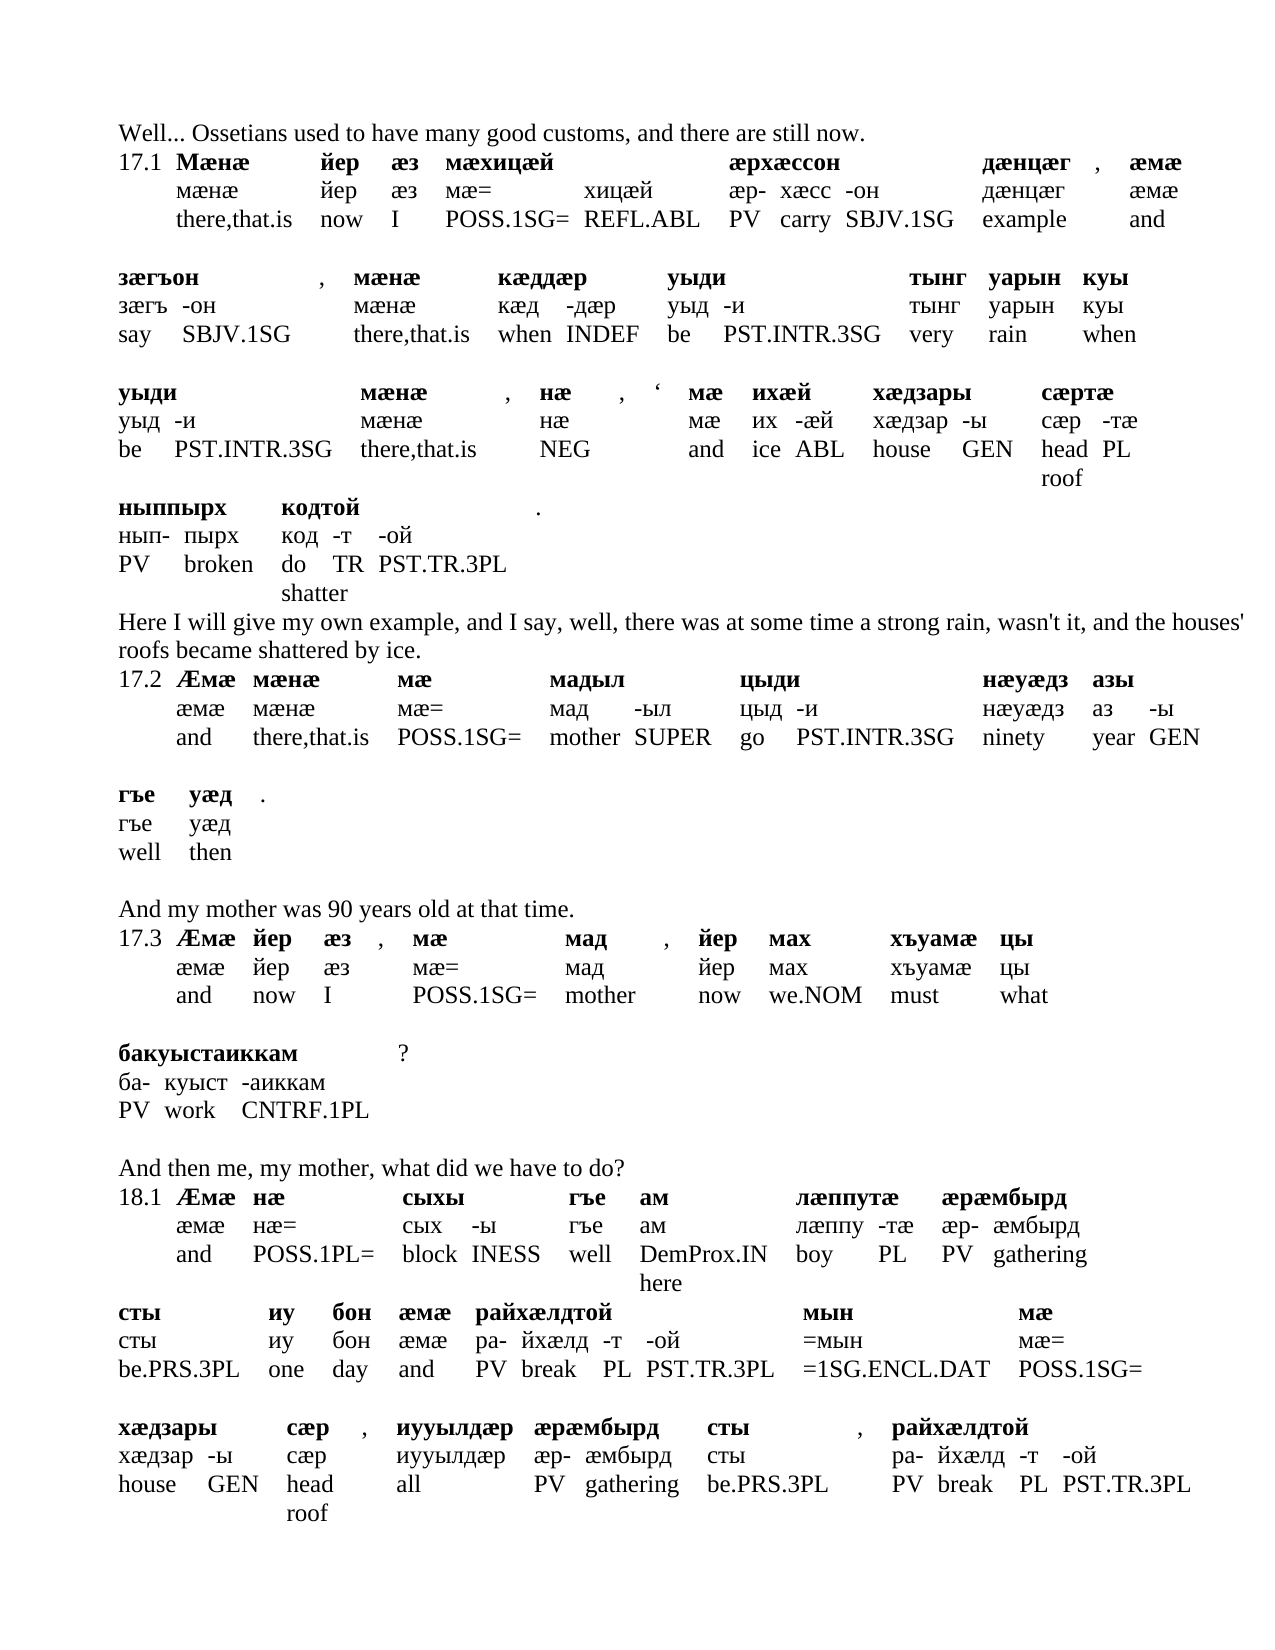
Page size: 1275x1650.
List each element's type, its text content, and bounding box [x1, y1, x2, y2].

text -т [1019, 1441, 1048, 1469]
text PV [533, 1469, 571, 1498]
text ice [752, 434, 781, 463]
text мах [769, 923, 876, 952]
text . [535, 492, 556, 521]
text -т [332, 521, 364, 549]
text хъуамæ [890, 952, 972, 981]
text ра- [475, 1326, 507, 1354]
text уыд [118, 406, 160, 434]
text æмæ [176, 693, 225, 722]
text GEN [962, 434, 1013, 463]
text сых [402, 1211, 458, 1239]
text well [118, 837, 161, 866]
text , [318, 262, 339, 291]
text тынг [909, 291, 961, 319]
text æмæ [176, 1211, 225, 1239]
text I [391, 204, 417, 233]
text нæ [539, 406, 591, 434]
text gathering [993, 1239, 1087, 1268]
text what [999, 981, 1048, 1009]
text -и [796, 693, 955, 722]
text break [937, 1469, 1005, 1498]
text CNTRF.1PL [241, 1096, 370, 1124]
text PV [941, 1239, 979, 1268]
text do [281, 549, 318, 578]
text сæр [1041, 406, 1088, 434]
text æр- [941, 1211, 979, 1239]
text 17.1 [118, 147, 162, 176]
text нæ= [253, 1211, 374, 1239]
text бон [332, 1326, 371, 1354]
text кæддæр [498, 262, 653, 291]
text POSS.1SG= [397, 722, 522, 751]
text head [286, 1469, 334, 1498]
text be.PRS.3PL [707, 1469, 829, 1498]
text block [402, 1239, 458, 1268]
text ? [398, 1038, 419, 1067]
text цыд [739, 693, 782, 722]
text æр- [729, 176, 766, 204]
text сæр [286, 1441, 334, 1469]
text here [639, 1268, 782, 1297]
text код [281, 521, 318, 549]
text be [118, 434, 160, 463]
text we.NOM [769, 981, 863, 1009]
text уарын [988, 262, 1068, 291]
text тынг [909, 262, 974, 291]
text сты [707, 1412, 843, 1441]
text PST.INTR.3SG [723, 319, 882, 348]
text , [857, 1412, 878, 1441]
text rain [988, 319, 1054, 348]
text carry [780, 204, 831, 233]
text мæ= [412, 952, 537, 981]
text PV [892, 1469, 924, 1498]
text must [890, 981, 972, 1009]
text зæгъон [118, 262, 305, 291]
text GEN [1149, 722, 1200, 751]
text æмæ [176, 952, 225, 981]
text now [320, 204, 363, 233]
text then [189, 837, 232, 866]
text йхæлд [937, 1441, 1005, 1469]
text very [909, 319, 961, 348]
text æрæмбырд [533, 1412, 693, 1441]
text райхæлдтой [475, 1297, 789, 1326]
text куы [1082, 262, 1150, 291]
text -он [845, 176, 954, 204]
text and [176, 722, 225, 751]
text йер [253, 923, 309, 952]
text SBJV.1SG [845, 204, 954, 233]
text нæуæдз [982, 664, 1078, 693]
text хъуамæ [890, 923, 986, 952]
text мæхицæй [445, 147, 715, 176]
text нæ [539, 377, 605, 406]
text PST.TR.3PL [1062, 1469, 1192, 1498]
text цы [999, 923, 1062, 952]
text куы [1082, 291, 1136, 319]
text -ой [1062, 1441, 1192, 1469]
text 18.1 [118, 1182, 162, 1211]
text TR [332, 549, 364, 578]
text POSS.1SG= [412, 981, 537, 1009]
text PST.TR.3PL [378, 549, 507, 578]
text 17.3 [118, 923, 162, 952]
text йер [253, 952, 296, 981]
text куыст [164, 1067, 228, 1096]
text -ыл [634, 693, 712, 722]
text -ой [378, 521, 507, 549]
text æрæмбырд [941, 1182, 1101, 1211]
text уыди [118, 377, 346, 406]
text there,that.is [176, 204, 292, 233]
text мæ [412, 923, 551, 952]
text æмæ [1129, 176, 1178, 204]
text Æмæ [176, 664, 239, 693]
text æз [391, 147, 431, 176]
text example [982, 204, 1067, 233]
text house [118, 1469, 194, 1498]
text хицæй [583, 176, 701, 204]
text мæнæ [360, 377, 491, 406]
text мад [565, 923, 649, 952]
text мадыл [549, 664, 726, 693]
text мæ [688, 377, 738, 406]
text there,that.is [360, 434, 477, 463]
text хæдзар [118, 1441, 194, 1469]
text æр- [533, 1441, 571, 1469]
text PL [603, 1354, 632, 1383]
text цы [999, 952, 1048, 981]
text when [498, 319, 552, 348]
text æмæ [398, 1326, 448, 1354]
text PL [878, 1239, 914, 1268]
text мæ [397, 664, 536, 693]
text йер [320, 147, 377, 176]
text мæнæ [176, 176, 292, 204]
text гъе [569, 1182, 626, 1211]
text head [1041, 434, 1088, 463]
text райхæлдтой [892, 1412, 1205, 1441]
text ба- [118, 1067, 150, 1096]
text -ы [1149, 693, 1200, 722]
text æрхæссон [729, 147, 968, 176]
text PV [729, 204, 766, 233]
text иу [268, 1326, 304, 1354]
text SUPER [634, 722, 712, 751]
text иууылдæр [396, 1412, 520, 1441]
text . [259, 779, 281, 808]
text DemProx.IN [639, 1239, 768, 1268]
text лæппутæ [796, 1182, 928, 1211]
text кæд [498, 291, 552, 319]
text mother [549, 722, 620, 751]
text -и [174, 406, 333, 434]
text broken [184, 549, 253, 578]
text , [1094, 147, 1115, 176]
text there,that.is [353, 319, 470, 348]
text гъе [118, 808, 161, 837]
text And then me, my mother, what did we have to do? [118, 1153, 1249, 1182]
text , [663, 923, 684, 952]
text and [398, 1354, 448, 1383]
text мæ= [1018, 1326, 1143, 1354]
text æз [391, 176, 417, 204]
text be [667, 319, 709, 348]
text gathering [585, 1469, 679, 1498]
text æмæ [398, 1297, 461, 1326]
text Мæнæ [176, 147, 306, 176]
text PST.INTR.3SG [796, 722, 955, 751]
text when [1082, 319, 1136, 348]
text , [618, 377, 639, 406]
text PL [1019, 1469, 1048, 1498]
text -ы [471, 1211, 541, 1239]
text ninety [982, 722, 1064, 751]
text PST.INTR.3SG [174, 434, 333, 463]
text PV [118, 1096, 150, 1124]
text аз [1092, 693, 1135, 722]
text -ой [646, 1326, 775, 1354]
text æмæ [1129, 147, 1192, 176]
text нып- [118, 521, 170, 549]
text and [1129, 204, 1178, 233]
text мæ [1018, 1297, 1157, 1326]
text мæ= [445, 176, 570, 204]
text all [396, 1469, 506, 1498]
text SBJV.1SG [182, 319, 291, 348]
text PV [118, 549, 170, 578]
text INDEF [566, 319, 639, 348]
text ‘ [653, 377, 674, 406]
text æз [323, 952, 350, 981]
text PL [1102, 434, 1138, 463]
text be.PRS.3PL [118, 1354, 241, 1383]
text хæдзары [118, 1412, 273, 1441]
text цыди [739, 664, 969, 693]
text мæнæ [353, 291, 470, 319]
text and [176, 1239, 225, 1268]
text мад [565, 952, 636, 981]
text say [118, 319, 168, 348]
text æмбырд [585, 1441, 679, 1469]
text mother [565, 981, 636, 1009]
text GEN [207, 1469, 259, 1498]
text Well... Ossetians used to have many good customs, and there are still now. [118, 118, 1249, 147]
text Æмæ [176, 923, 239, 952]
text and [688, 434, 724, 463]
text мæнæ [253, 664, 383, 693]
text мад [549, 693, 620, 722]
text REFL.ABL [583, 204, 701, 233]
text , [361, 1412, 382, 1441]
text уыди [667, 262, 895, 291]
text сыхы [402, 1182, 555, 1211]
text дæнцæг [982, 147, 1081, 176]
text уыд [667, 291, 709, 319]
text -т [603, 1326, 632, 1354]
text гъе [569, 1211, 612, 1239]
text 17.2 [118, 664, 162, 693]
text now [253, 981, 296, 1009]
text -ы [962, 406, 1013, 434]
text -ы [207, 1441, 259, 1469]
text boy [796, 1239, 864, 1268]
text мæ [688, 406, 724, 434]
text иу [268, 1297, 318, 1326]
text -æй [795, 406, 845, 434]
text бон [332, 1297, 384, 1326]
text иууылдæр [396, 1441, 506, 1469]
text азы [1092, 664, 1214, 693]
text ихæй [752, 377, 859, 406]
text йер [698, 952, 741, 981]
text POSS.1SG= [1018, 1354, 1143, 1383]
text and [176, 981, 225, 1009]
text break [521, 1354, 589, 1383]
text ABL [795, 434, 845, 463]
text =мын [803, 1326, 991, 1354]
text roof [1041, 463, 1152, 492]
text =1SG.ENCL.DAT [803, 1354, 991, 1383]
text -тæ [1102, 406, 1138, 434]
text хæсс [780, 176, 831, 204]
text æмбырд [993, 1211, 1087, 1239]
text Æмæ [176, 1182, 239, 1211]
text PV [475, 1354, 507, 1383]
text мæнæ [360, 406, 477, 434]
text house [873, 434, 948, 463]
text уæд [189, 808, 232, 837]
text -тæ [878, 1211, 914, 1239]
text мæнæ [253, 693, 369, 722]
text ам [639, 1182, 782, 1211]
text roof [286, 1498, 348, 1527]
text гъе [118, 779, 175, 808]
text POSS.1PL= [253, 1239, 374, 1268]
text уарын [988, 291, 1054, 319]
text -аиккам [241, 1067, 370, 1096]
text мæнæ [353, 262, 484, 291]
text And my mother was 90 years old at that time. [118, 894, 1249, 923]
text сæр [286, 1412, 348, 1441]
text ра- [892, 1441, 924, 1469]
text лæппу [796, 1211, 864, 1239]
text нæ [253, 1182, 388, 1211]
text æз [323, 923, 364, 952]
text хæдзар [873, 406, 948, 434]
text , [378, 923, 399, 952]
text ныппырх [118, 492, 267, 521]
text кодтой [281, 492, 521, 521]
text зæгъ [118, 291, 168, 319]
text go [739, 722, 782, 751]
text NEG [539, 434, 591, 463]
text ам [639, 1211, 768, 1239]
text мах [769, 952, 863, 981]
text йер [320, 176, 363, 204]
text , [504, 377, 526, 406]
text хæдзары [873, 377, 1027, 406]
text сты [118, 1297, 254, 1326]
text сты [707, 1441, 829, 1469]
text их [752, 406, 781, 434]
text мын [803, 1297, 1004, 1326]
text дæнцæг [982, 176, 1067, 204]
text -дæр [566, 291, 639, 319]
text well [569, 1239, 612, 1268]
text сæртæ [1041, 377, 1152, 406]
text there,that.is [253, 722, 369, 751]
text сты [118, 1326, 241, 1354]
text -и [723, 291, 882, 319]
text one [268, 1354, 304, 1383]
text INESS [471, 1239, 541, 1268]
text PST.TR.3PL [646, 1354, 775, 1383]
text year [1092, 722, 1135, 751]
text мæ= [397, 693, 522, 722]
text POSS.1SG= [445, 204, 570, 233]
text I [323, 981, 350, 1009]
text йхæлд [521, 1326, 589, 1354]
text work [164, 1096, 228, 1124]
text пырх [184, 521, 253, 549]
text shatter [281, 578, 521, 607]
text йер [698, 923, 755, 952]
text Here I will give my own example, and I say, well, there was at some time a strong rain, wasn't it, and the houses' roofs became shattered by ice. [118, 607, 1249, 664]
text -он [182, 291, 291, 319]
text day [332, 1354, 371, 1383]
text бакуыстаиккам [118, 1038, 384, 1067]
text уæд [189, 779, 246, 808]
text now [698, 981, 741, 1009]
text нæуæдз [982, 693, 1064, 722]
